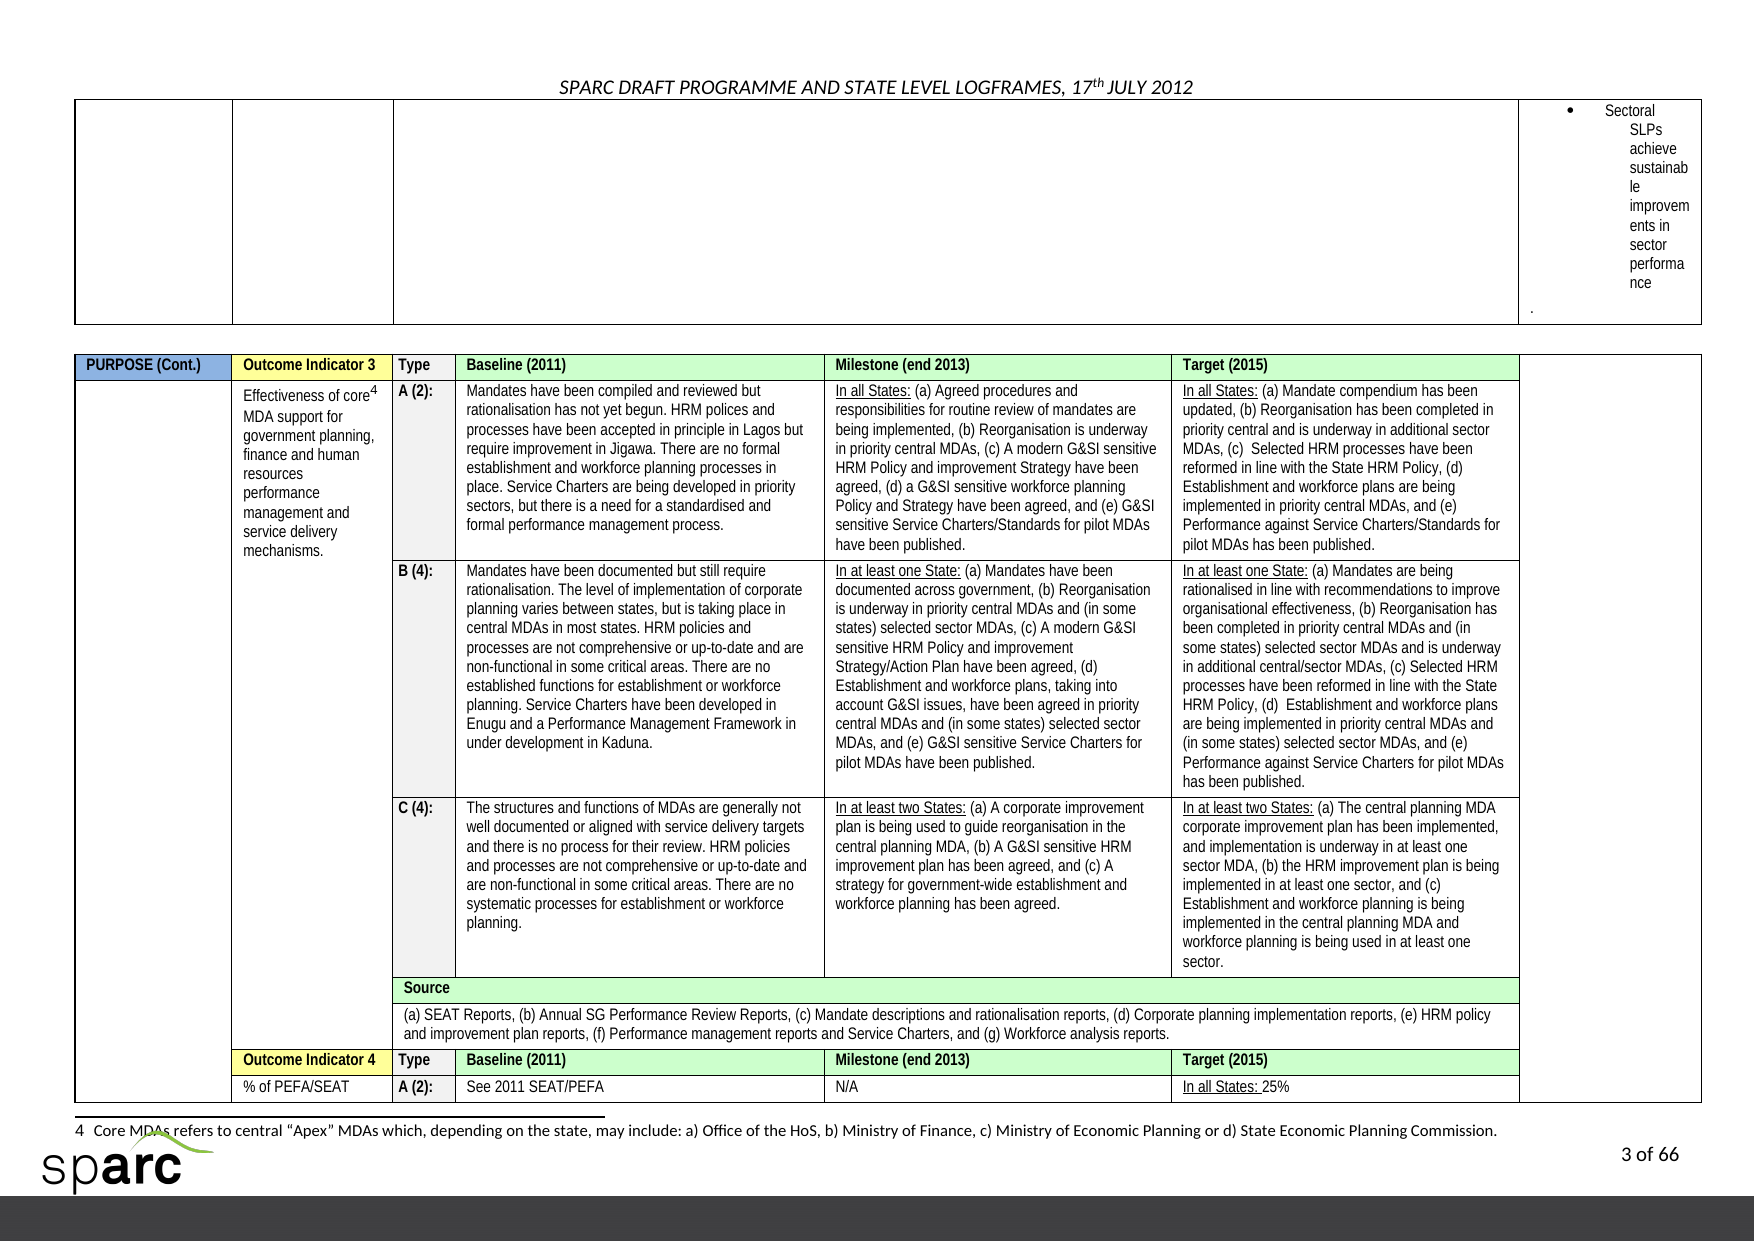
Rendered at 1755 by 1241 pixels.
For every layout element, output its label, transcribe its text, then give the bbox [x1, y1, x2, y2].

table_cell In at least two States: (a) The central planning MDA corporate improvement plan has been implemented, and implementation is underway in at least one sector MDA, (b) the HRM improvement plan is being implemented in at least one sector, and (c) Establishment and workforce planning is being implemented in the central planning MDA and workforce planning is being used in at least one sector. [1172, 798, 1519, 977]
table_header Target (2015) [1172, 355, 1519, 380]
table_cell Outcome Indicator 4 [232, 1050, 392, 1075]
table_cell B (4): [393, 561, 455, 797]
table_cell Political will to sustain the reform agenda is maintained beyond the lifetime of SPARC State governments continue to prioritise the MDGs in the allocation and use of public resources Levels and fluctuations in oil revenues do not unduly undermine fiscal stability SAVI achieves sustainable improvements in State Government inclusivity and responsiveness to citizens’ rights and demands Sectoral SLPs achieve sustainable improvements in sector performance . [1519, 100, 1701, 324]
table_cell Source [393, 978, 1519, 1003]
table_cell [76, 100, 232, 324]
table_cell In at least two States: (a) A corporate improvement plan is being used to guide reorganisation in the central planning MDA, (b) A G&SI sensitive HRM improvement plan has been agreed, and (c) A strategy for government-wide establishment and workforce planning has been agreed. [825, 798, 1171, 977]
table_cell In all States: 25% [1172, 1076, 1519, 1102]
table_cell N/A [825, 1076, 1171, 1102]
table_header PURPOSE (Cont.) [76, 355, 231, 380]
table_cell Mandates have been compiled and reviewed but rationalisation has not yet begun. HRM polices and processes have been accepted in principle in Lagos but require improvement in Jigawa. There are no formal establishment and workforce planning processes in place. Service Charters are being developed in priority sectors, but there is a need for a standardised and formal performance management process. [456, 381, 824, 560]
table_cell A (2): [393, 381, 455, 560]
table_header Type [393, 355, 455, 380]
table_cell The structures and functions of MDAs are generally not well documented or aligned with service delivery targets and there is no process for their review. HRM policies and processes are not comprehensive or up-to-date and are non-functional in some critical areas. There are no systematic processes for establishment or workforce planning. [456, 798, 824, 977]
table_cell Type [393, 1050, 455, 1075]
table_cell In at least one State: (a) Mandates have been documented across government, (b) Reorganisation is underway in priority central MDAs and (in some states) selected sector MDAs, (c) A modern G&SI sensitive HRM Policy and improvement Strategy/Action Plan have been agreed, (d) Establishment and workforce plans, taking into account G&SI issues, have been agreed in priority central MDAs and (in some states) selected sector MDAs, and (e) G&SI sensitive Service Charters for pilot MDAs have been published. [825, 561, 1171, 797]
table_cell In all States: (a) Agreed procedures and responsibilities for routine review of mandates are being implemented, (b) Reorganisation is underway in priority central MDAs, (c) A modern G&SI sensitive HRM Policy and improvement Strategy have been agreed, (d) a G&SI sensitive workforce planning Policy and Strategy have been agreed, and (e) G&SI sensitive Service Charters/Standards for pilot MDAs have been published. [825, 381, 1171, 560]
table_cell Baseline (2011) [456, 1050, 824, 1075]
table_header Baseline (2011) [456, 355, 824, 380]
table_header Outcome Indicator 3 [232, 355, 392, 380]
table_cell Milestone (end 2013) [825, 1050, 1171, 1075]
table_cell [233, 100, 393, 324]
table_cell A (2): [393, 1076, 455, 1102]
table_cell [394, 100, 1518, 324]
table_cell C (4): [393, 798, 455, 977]
table_cell Effectiveness of core MDA support for government planning, finance and human resources performance management and service delivery mechanisms. [232, 381, 392, 1049]
table_header [1520, 355, 1701, 1102]
table_cell In all States: (a) Mandate compendium has been updated, (b) Reorganisation has been completed in priority central and is underway in additional sector MDAs, (c) Selected HRM processes have been reformed in line with the State HRM Policy, (d) Establishment and workforce plans are being implemented in priority central MDAs, and (e) Performance against Service Charters/Standards for pilot MDAs has been published. [1172, 381, 1519, 560]
table_cell Target (2015) [1172, 1050, 1519, 1075]
table_cell % of PEFA/SEAT [232, 1076, 392, 1102]
table_header Milestone (end 2013) [825, 355, 1171, 380]
table_cell [76, 381, 231, 1102]
table_cell In at least one State: (a) Mandates are being rationalised in line with recommendations to improve organisational effectiveness, (b) Reorganisation has been completed in priority central MDAs and (in some states) selected sector MDAs and is underway in additional central/sector MDAs, (c) Selected HRM processes have been reformed in line with the State HRM Policy, (d) Establishment and workforce plans are being implemented in priority central MDAs and (in some states) selected sector MDAs, and (e) Performance against Service Charters for pilot MDAs has been published. [1172, 561, 1519, 797]
table_cell See 2011 SEAT/PEFA [456, 1076, 824, 1102]
table_cell (a) SEAT Reports, (b) Annual SG Performance Review Reports, (c) Mandate descriptions and rationalisation reports, (d) Corporate planning implementation reports, (e) HRM policy and improvement plan reports, (f) Performance management reports and Service Charters, and (g) Workforce analysis reports. [393, 1004, 1519, 1049]
table_cell Mandates have been documented but still require rationalisation. The level of implementation of corporate planning varies between states, but is taking place in central MDAs in most states. HRM policies and processes are not comprehensive or up-to-date and are non-functional in some critical areas. There are no established functions for establishment or workforce planning. Service Charters have been developed in Enugu and a Performance Management Framework in under development in Kaduna. [456, 561, 824, 797]
